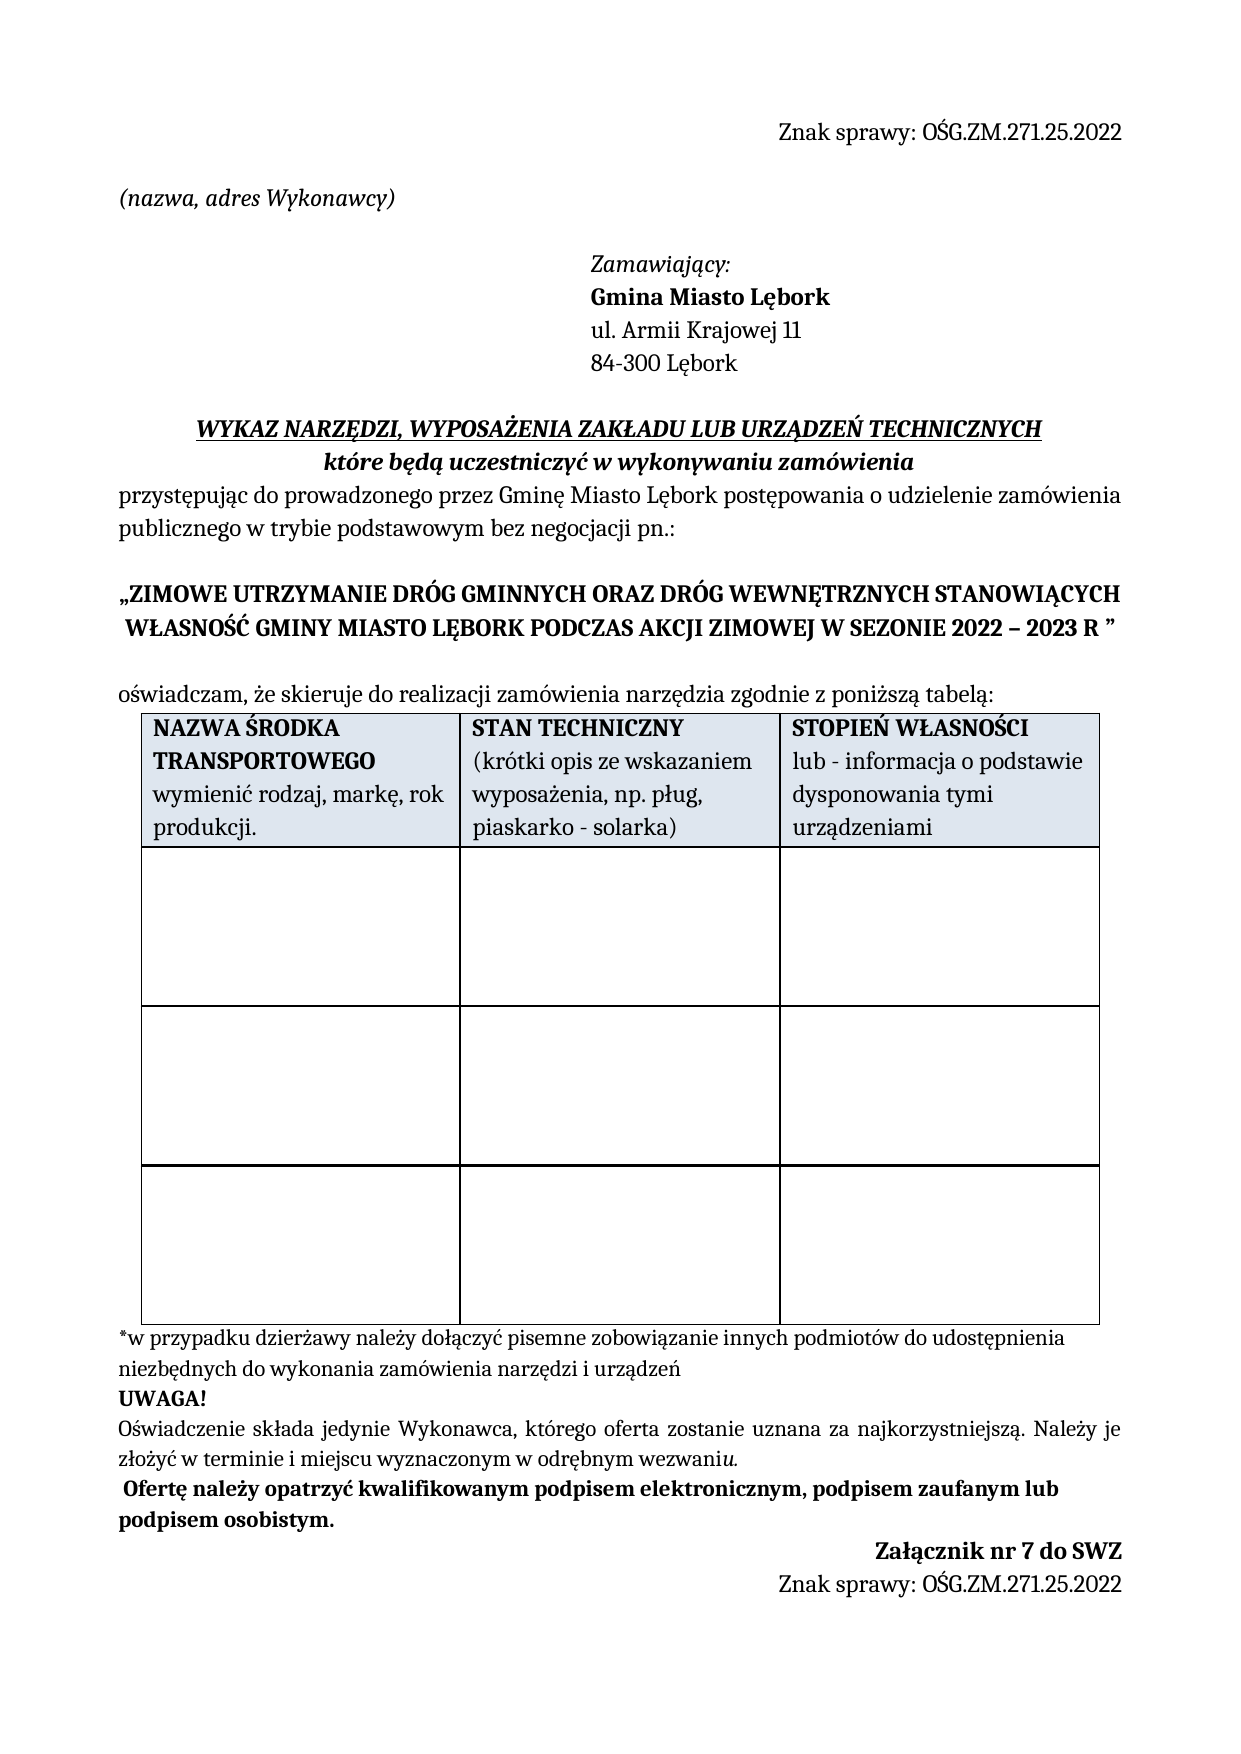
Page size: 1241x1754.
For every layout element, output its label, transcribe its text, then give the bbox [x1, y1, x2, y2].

table_cell [142, 1167, 459, 1324]
text UWAGA! [118, 1386, 1122, 1412]
table_header NAZWA ŚRODKA TRANSPORTOWEGO wymienić rodzaj, markę, rok produkcji. [142, 714, 459, 846]
text Załącznik nr 7 do SWZ [118, 1537, 1122, 1565]
table_header STAN TECHNICZNY (krótki opis ze wskazaniem wyposażenia, np. pług, piaskarko - solarka) [461, 714, 779, 846]
table_cell [781, 1167, 1099, 1324]
table_header STOPIEŃ WŁASNOŚCI lub - informacja o podstawie dysponowania tymi urządzeniami [781, 714, 1099, 846]
table_cell [142, 848, 459, 1005]
table_cell [461, 848, 779, 1005]
text przystępując do prowadzonego przez Gminę Miasto Lębork postępowania o udzielenie zamówienia publicznego w trybie podstawowym bez negocjacji pn.: [118, 481, 1122, 543]
text (nazwa, adres Wykonawcy) Zamawiający: [118, 184, 1122, 279]
table_cell [461, 1167, 779, 1324]
table_cell [781, 1007, 1099, 1164]
text które będą uczestniczyć w wykonywaniu zamówienia [118, 448, 1122, 477]
text Gmina Miasto Lębork [118, 283, 1122, 312]
text Znak sprawy: OŚG.ZM.271.25.2022 [118, 1569, 1122, 1598]
text ul. Armii Krajowej 11 84-300 Lębork [118, 316, 1122, 378]
table_cell [142, 1007, 459, 1164]
text *w przypadku dzierżawy należy dołączyć pisemne zobowiązanie innych podmiotów do udostępnienia niezbędnych do wykonania zamówienia narzędzi i urządzeń [118, 1325, 1122, 1382]
text „ZIMOWE UTRZYMANIE DRÓG GMINNYCH ORAZ DRÓG WEWNĘTRZNYCH STANOWIĄCYCH WŁASNOŚĆ GMINY MIASTO LĘBORK PODCZAS AKCJI ZIMOWEJ W SEZONIE 2022 – 2023 R ” [118, 580, 1122, 642]
text Ofertę należy opatrzyć kwalifikowanym podpisem elektronicznym, podpisem zaufanym lub podpisem osobistym. [118, 1476, 1122, 1533]
text Znak sprawy: OŚG.ZM.271.25.2022 [118, 118, 1122, 147]
text Oświadczenie składa jedynie Wykonawca, którego oferta zostanie uznana za najkorzystniejszą. Należy je złożyć w terminie i miejscu wyznaczonym w odrębnym wezwaniu. [118, 1416, 1122, 1472]
table_cell [781, 848, 1099, 1005]
text WYKAZ NARZĘDZI, WYPOSAŻENIA ZAKŁADU LUB URZĄDZEŃ TECHNICZNYCH [118, 415, 1122, 444]
table_cell [461, 1007, 779, 1164]
text oświadczam, że skieruje do realizacji zamówienia narzędzia zgodnie z poniższą tabelą: [118, 679, 1122, 708]
